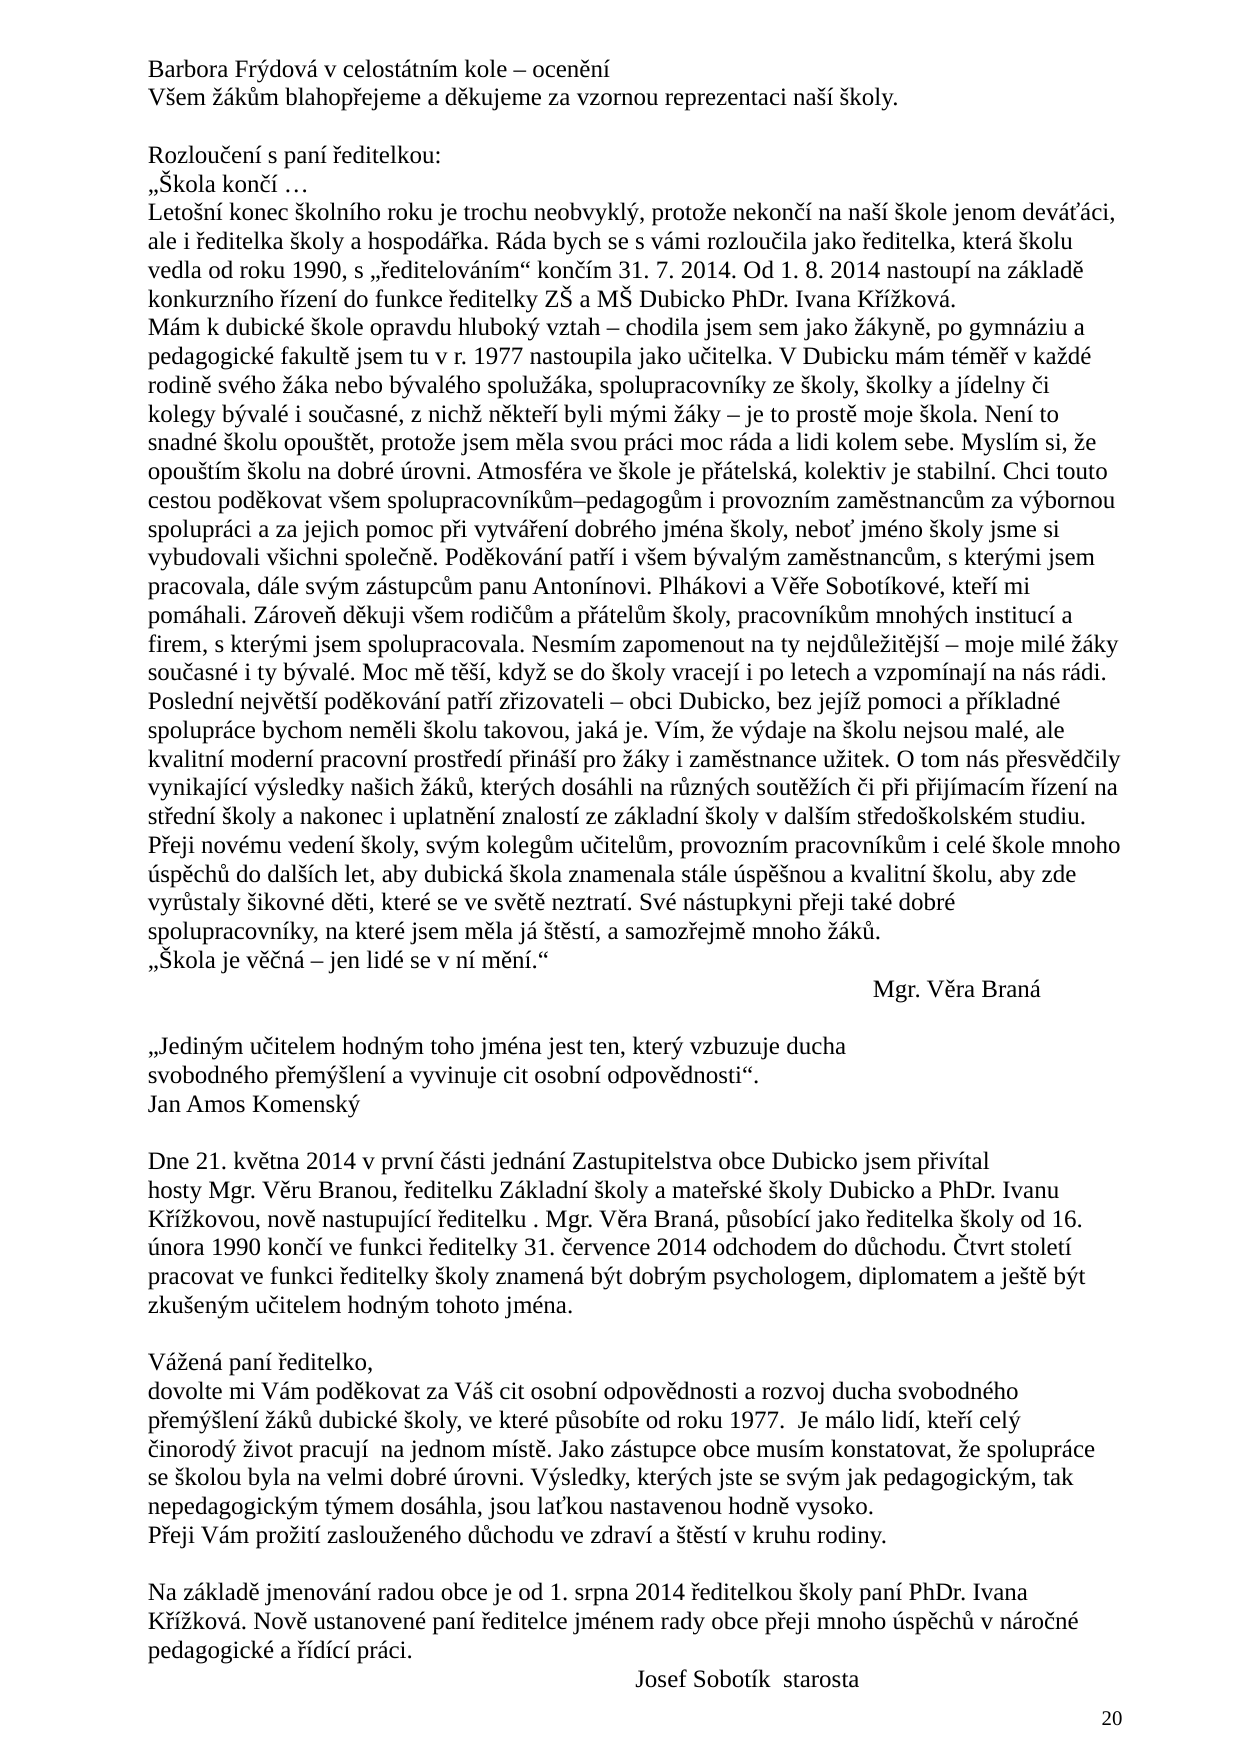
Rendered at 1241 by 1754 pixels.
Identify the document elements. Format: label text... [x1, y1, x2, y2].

text činorodý život pracují na jednom místě. Jako zástupce obce musím konstatovat, že spolupráce se školou byla na velmi dobré úrovni. Výsledky, kterých jste se svým jak pedagogickým, tak nepedagogickým týmem dosáhla, jsou laťkou nastavenou hodně vysoko. [148, 1434, 1122, 1520]
text svobodného přemýšlení a vyvinuje cit osobní odpovědnosti“. [148, 1060, 1122, 1089]
text Mám k dubické škole opravdu hluboký vztah – chodila jsem sem jako žákyně, po gymnáziu a pedagogické fakultě jsem tu v r. 1977 nastoupila jako učitelka. V Dubicku mám téměř v každé rodině svého žáka nebo bývalého spolužáka, spolupracovníky ze školy, školky a jídelny či kolegy bývalé i současné, z nichž někteří byli mými žáky – je to prostě moje škola. Není to snadné školu opouštět, protože jsem měla svou práci moc ráda a lidi kolem sebe. Myslím si, že opouštím školu na dobré úrovni. Atmosféra ve škole je přátelská, kolektiv je stabilní. Chci touto cestou poděkovat všem spolupracovníkům–pedagogům i provozním zaměstnancům za výbornou spolupráci a za jejich pomoc při vytváření dobrého jména školy, neboť jméno školy jsme si vybudovali všichni společně. Poděkování patří i všem bývalým zaměstnancům, s kterými jsem pracovala, dále svým zástupcům panu Antonínovi. Plhákovi a Věře Sobotíkové, kteří mi pomáhali. Zároveň děkuji všem rodičům a přátelům školy, pracovníkům mnohých institucí a firem, s kterými jsem spolupracovala. Nesmím zapomenout na ty nejdůležitější – moje milé žáky současné i ty bývalé. Moc mě těší, když se do školy vracejí i po letech a vzpomínají na nás rádi. Poslední největší poděkování patří zřizovateli – obci Dubicko, bez jejíž pomoci a příkladné spolupráce bychom neměli školu takovou, jaká je. Vím, že výdaje na školu nejsou malé, ale kvalitní moderní pracovní prostředí přináší pro žáky i zaměstnance užitek. O tom nás přesvědčily vynikající výsledky našich žáků, kterých dosáhli na různých soutěžích či při přijímacím řízení na střední školy a nakonec i uplatnění znalostí ze základní školy v dalším středoškolském studiu. Přeji novému vedení školy, svým kolegům učitelům, provozním pracovníkům i celé škole mnoho úspěchů do dalších let, aby dubická škola znamenala stále úspěšnou a kvalitní školu, aby zde vyrůstaly šikovné děti, které se ve světě neztratí. Své nástupkyni přeji také dobré spolupracovníky, na které jsem měla já štěstí, a samozřejmě mnoho žáků. [148, 312, 1122, 945]
text Vážená paní ředitelko, [148, 1347, 1122, 1376]
text „Škola končí … [148, 169, 1122, 197]
text Jan Amos Komenský [148, 1089, 1122, 1117]
text Na základě jmenování radou obce je od 1. srpna 2014 ředitelkou školy paní PhDr. Ivana Křížková. Nově ustanovené paní ředitelce jménem rady obce přeji mnoho úspěchů v náročné pedagogické a řídící práci. [148, 1577, 1122, 1664]
text Letošní konec školního roku je trochu neobvyklý, protože nekončí na naší škole jenom deváťáci, ale i ředitelka školy a hospodářka. Ráda bych se s vámi rozloučila jako ředitelka, která školu vedla od roku 1990, s „ředitelováním“ končím 31. 7. 2014. Od 1. 8. 2014 nastoupí na základě konkurzního řízení do funkce ředitelky ZŠ a MŠ Dubicko PhDr. Ivana Křížková. [148, 197, 1122, 312]
text Josef Sobotík starosta [148, 1664, 1122, 1692]
text Barbora Frýdová v celostátním kole – ocenění [59, 54, 1122, 82]
text přemýšlení žáků dubické školy, ve které působíte od roku 1977. Je málo lidí, kteří celý [148, 1405, 1122, 1434]
text Přeji Vám prožití zaslouženého důchodu ve zdraví a štěstí v kruhu rodiny. [148, 1520, 1122, 1549]
text „Škola je věčná – jen lidé se v ní mění.“ [148, 945, 1122, 974]
text Mgr. Věra Braná [148, 974, 1122, 1002]
text dovolte mi Vám poděkovat za Váš cit osobní odpovědnosti a rozvoj ducha svobodného [148, 1376, 1122, 1405]
text hosty Mgr. Věru Branou, ředitelku Základní školy a mateřské školy Dubicko a PhDr. Ivanu Křížkovou, nově nastupující ředitelku . Mgr. Věra Braná, působící jako ředitelka školy od 16. února 1990 končí ve funkci ředitelky 31. července 2014 odchodem do důchodu. Čtvrt století pracovat ve funkci ředitelky školy znamená být dobrým psychologem, diplomatem a ještě být zkušeným učitelem hodným tohoto jména. [148, 1175, 1122, 1319]
text Dne 21. května 2014 v první části jednání Zastupitelstva obce Dubicko jsem přivítal [148, 1146, 1122, 1175]
text Rozloučení s paní ředitelkou: [148, 140, 1122, 169]
text Všem žákům blahopřejeme a děkujeme za vzornou reprezentaci naší školy. [59, 82, 1122, 111]
text „Jediným učitelem hodným toho jména jest ten, který vzbuzuje ducha [148, 1031, 1122, 1060]
